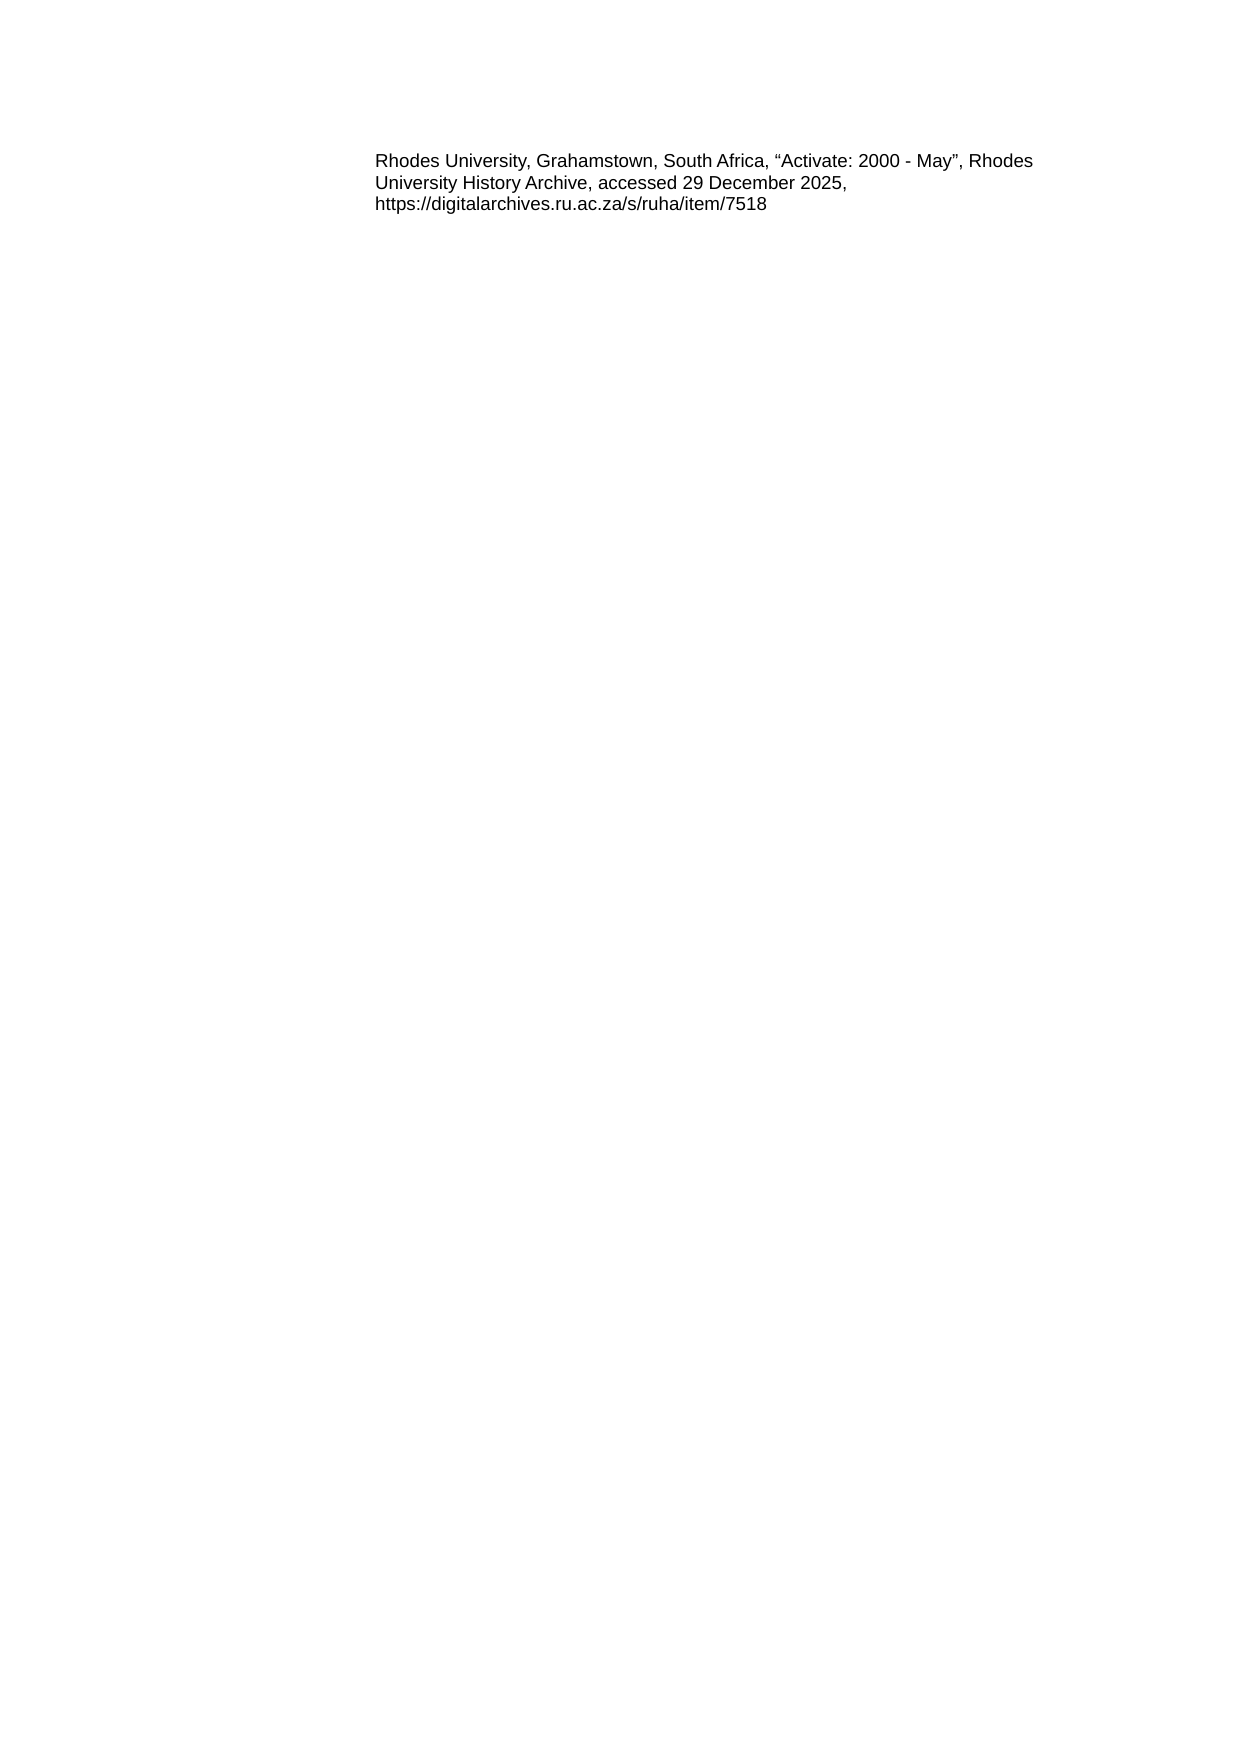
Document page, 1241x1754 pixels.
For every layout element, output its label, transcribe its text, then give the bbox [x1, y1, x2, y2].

text Rhodes University, Grahamstown, South Africa, “Activate: 2000 - May”, Rhodes University History Archive, accessed 29 December 2025, https://digitalarchives.ru.ac.za/s/ruha/item/7518 [375, 150, 1090, 215]
